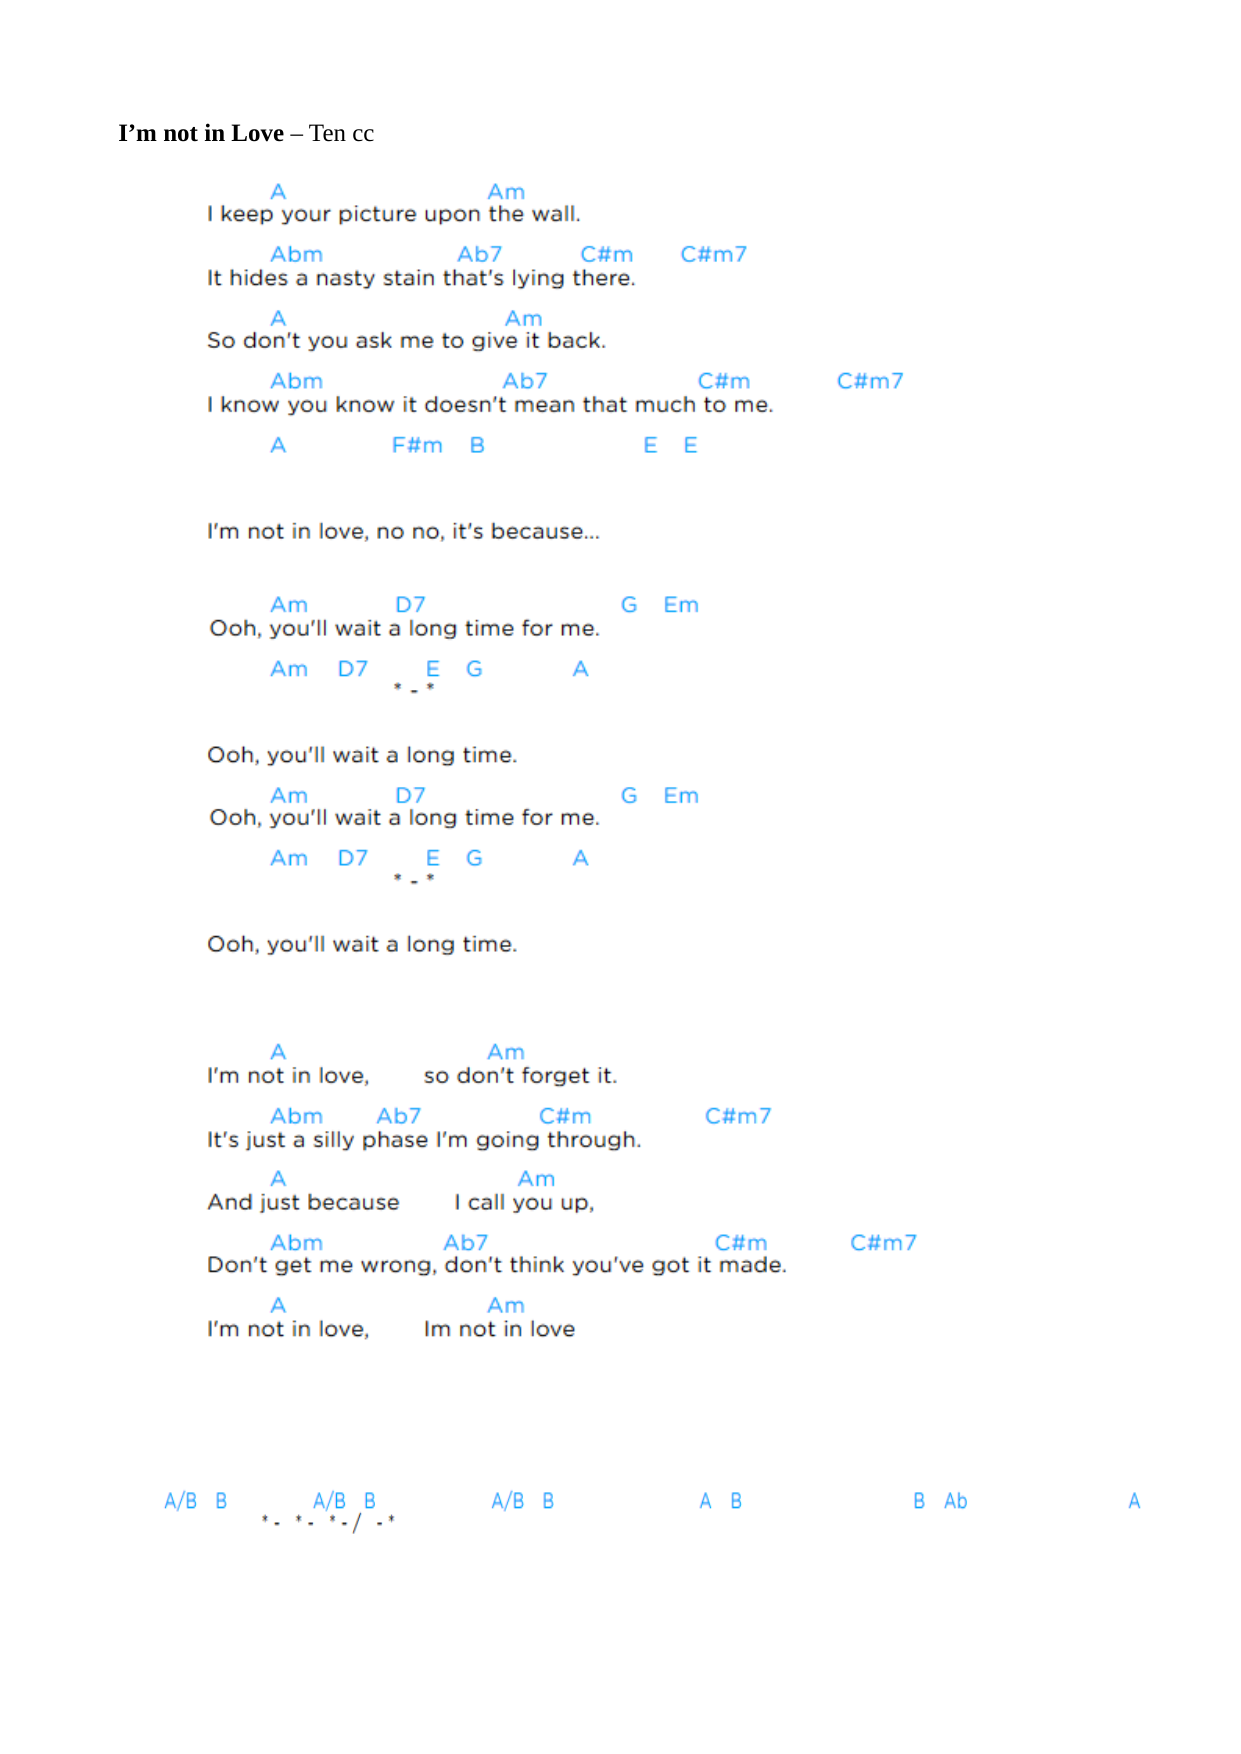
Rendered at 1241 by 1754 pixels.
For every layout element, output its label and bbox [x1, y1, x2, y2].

picture [168, 176, 1072, 1385]
picture [118, 1426, 1177, 1553]
